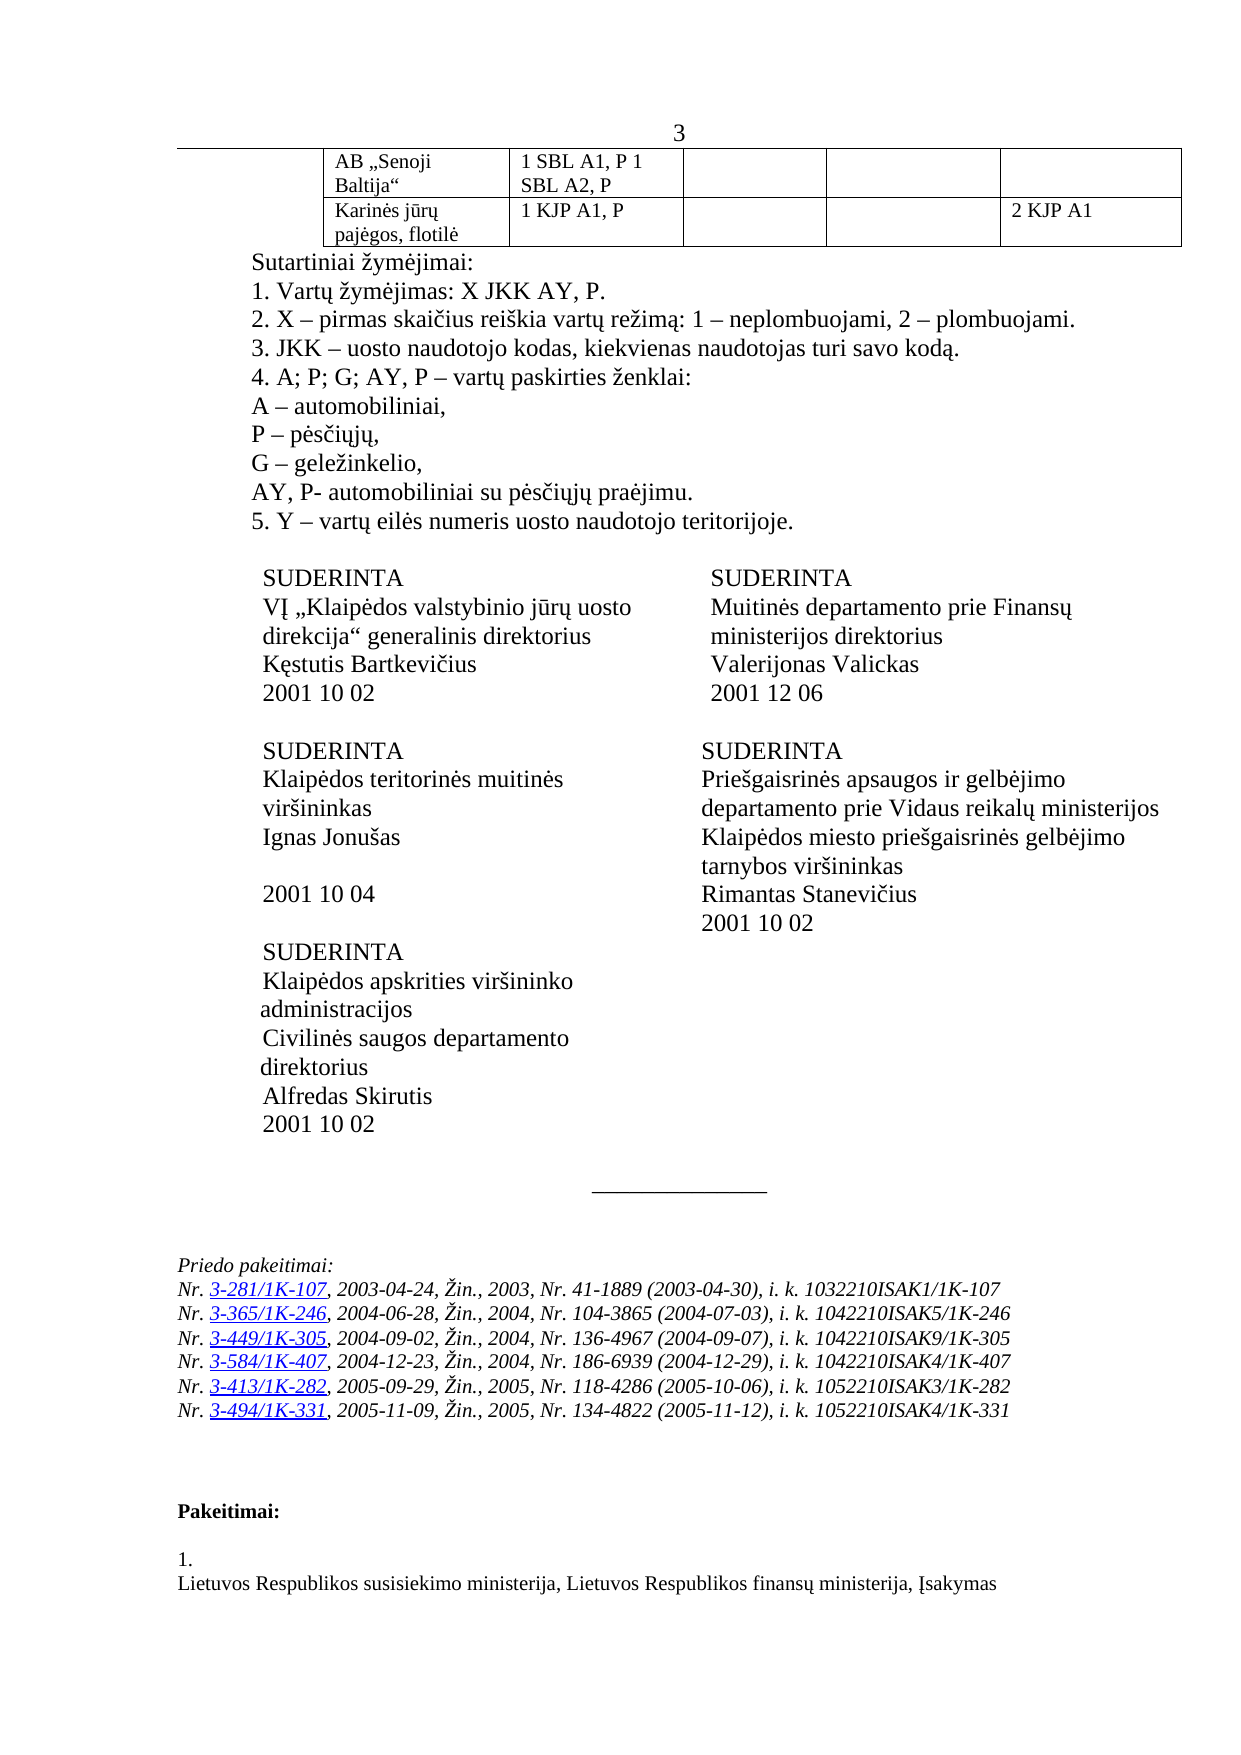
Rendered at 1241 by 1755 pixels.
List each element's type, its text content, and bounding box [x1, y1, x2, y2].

text Nr. 3-449/1K-305, 2004-09-02, Žin., 2004, Nr. 136-4967 (2004-09-07), i. k. 1042210ISAK9/1K-305 [177, 1325, 1181, 1349]
table_cell 2001 10 04 [177, 880, 690, 908]
table_cell Muitinės departamento prie Finansų ministerijos direktorius [699, 592, 1181, 649]
table_cell [690, 937, 1181, 1167]
table_cell 2001 10 02 [690, 908, 1181, 937]
table_cell [684, 198, 826, 246]
text Nr. 3-365/1K-246, 2004-06-28, Žin., 2004, Nr. 104-3865 (2004-07-03), i. k. 1042210ISAK5/1K-246 [177, 1301, 1181, 1325]
text ______________ [177, 1167, 1181, 1196]
text 1. [177, 1547, 1181, 1571]
table_cell 2001 12 06 [699, 678, 1181, 707]
table_cell Rimantas Stanevičius [690, 880, 1181, 908]
table_cell [177, 149, 323, 246]
text Lietuvos Respublikos susisiekimo ministerija, Lietuvos Respublikos finansų ministerija, Įsakymas [177, 1571, 1181, 1595]
text 5. Y – vartų eilės numeris uosto naudotojo teritorijoje. [177, 506, 1181, 534]
text Nr. 3-281/1K-107, 2003-04-24, Žin., 2003, Nr. 41-1889 (2003-04-30), i. k. 1032210ISAK1/1K-107 [177, 1277, 1181, 1301]
text A – automobiliniai, [177, 391, 1181, 419]
text Pakeitimai: [177, 1498, 1181, 1523]
table_cell Valerijonas Valickas [699, 650, 1181, 678]
text 4. A; P; G; AY, P – vartų paskirties ženklai: [177, 362, 1181, 391]
table_cell [1001, 149, 1181, 197]
table_cell 2001 10 02 [177, 678, 699, 707]
table_cell Kęstutis Bartkevičius [177, 650, 699, 678]
table_header SUDERINTA [177, 563, 699, 592]
text Priedo pakeitimai: [177, 1253, 1181, 1277]
text Nr. 3-413/1K-282, 2005-09-29, Žin., 2005, Nr. 118-4286 (2005-10-06), i. k. 1052210ISAK3/1K-282 [177, 1373, 1181, 1398]
text 2. X – pirmas skaičius reiškia vartų režimą: 1 – neplombuojami, 2 – plombuojami. [177, 304, 1181, 333]
text Nr. 3-584/1K-407, 2004-12-23, Žin., 2004, Nr. 186-6939 (2004-12-29), i. k. 1042210ISAK4/1K-407 [177, 1349, 1181, 1373]
table_cell 1 KJP A1, P [510, 198, 683, 246]
table_cell [827, 198, 1000, 246]
text 3. JKK – uosto naudotojo kodas, kiekvienas naudotojas turi savo kodą. [177, 333, 1181, 362]
table_header SUDERINTA [177, 736, 690, 764]
text Sutartiniai žymėjimai: [177, 247, 1181, 276]
text Nr. 3-494/1K-331, 2005-11-09, Žin., 2005, Nr. 134-4822 (2005-11-12), i. k. 1052210ISAK4/1K-331 [177, 1398, 1181, 1422]
table_cell SUDERINTA Klaipėdos apskrities viršininko administracijos Civilinės saugos departamento direktorius Alfredas Skirutis 2001 10 02 [177, 937, 690, 1167]
table_cell VĮ „Klaipėdos valstybinio jūrų uosto direkcija“ generalinis direktorius [177, 592, 699, 649]
text G – geležinkelio, [177, 448, 1181, 477]
text 1. Vartų žymėjimas: X JKK AY, P. [177, 276, 1181, 304]
table_cell AB „Senoji Baltija“ [324, 149, 509, 197]
text P – pėsčiųjų, [177, 419, 1181, 448]
table_header SUDERINTA [690, 736, 1181, 764]
table_cell 1 SBL A1, P 1 SBL A2, P [510, 149, 683, 197]
table_cell Karinės jūrų pajėgos, flotilė [324, 198, 509, 246]
text AY, P- automobiliniai su pėsčiųjų praėjimu. [177, 477, 1181, 506]
table_cell Priešgaisrinės apsaugos ir gelbėjimo departamento prie Vidaus reikalų ministerijos Klaipėdos miesto priešgaisrinės gelbėjimo tarnybos viršininkas [690, 765, 1181, 879]
table_cell [177, 908, 690, 937]
table_header SUDERINTA [699, 563, 1181, 592]
table_cell [827, 149, 1000, 197]
table_cell 2 KJP A1 [1001, 198, 1181, 246]
table_cell Klaipėdos teritorinės muitinės viršininkas Ignas Jonušas [177, 765, 690, 879]
table_cell [684, 149, 826, 197]
